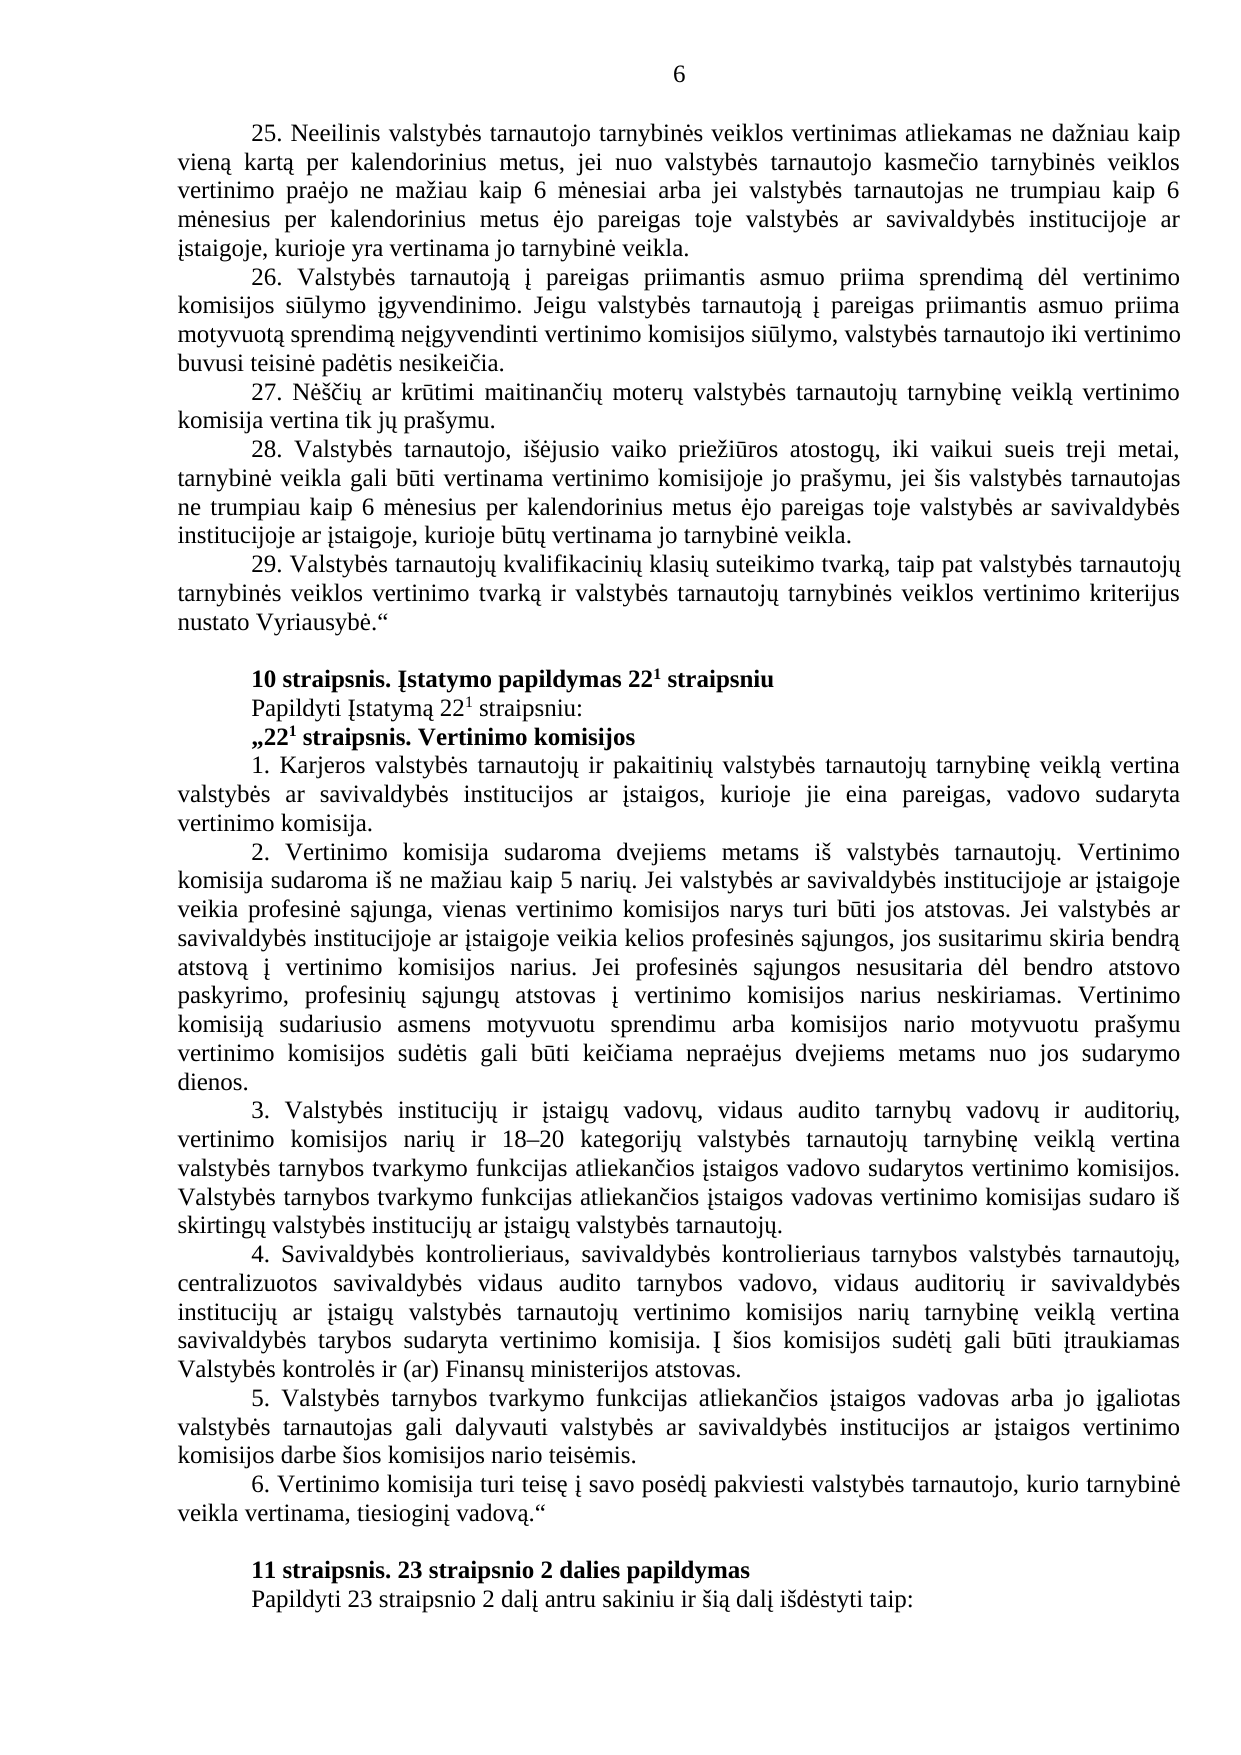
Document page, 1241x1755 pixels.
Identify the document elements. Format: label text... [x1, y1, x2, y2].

text 4. Savivaldybės kontrolieriaus, savivaldybės kontrolieriaus tarnybos valstybės tarnautojų, centralizuotos savivaldybės vidaus audito tarnybos vadovo, vidaus auditorių ir savivaldybės institucijų ar įstaigų valstybės tarnautojų vertinimo komisijos narių tarnybinę veiklą vertina savivaldybės tarybos sudaryta vertinimo komisija. Į šios komisijos sudėtį gali būti įtraukiamas Valstybės kontrolės ir (ar) Finansų ministerijos atstovas. [177, 1239, 1181, 1383]
text 28. Valstybės tarnautojo, išėjusio vaiko priežiūros atostogų, iki vaikui sueis treji metai, tarnybinė veikla gali būti vertinama vertinimo komisijoje jo prašymu, jei šis valstybės tarnautojas ne trumpiau kaip 6 mėnesius per kalendorinius metus ėjo pareigas toje valstybės ar savivaldybės institucijoje ar įstaigoje, kurioje būtų vertinama jo tarnybinė veikla. [177, 434, 1181, 549]
text 5. Valstybės tarnybos tvarkymo funkcijas atliekančios įstaigos vadovas arba jo įgaliotas valstybės tarnautojas gali dalyvauti valstybės ar savivaldybės institucijos ar įstaigos vertinimo komisijos darbe šios komisijos nario teisėmis. [177, 1383, 1181, 1469]
text „221 straipsnis. Vertinimo komisijos [177, 722, 1181, 751]
text 2. Vertinimo komisija sudaroma dvejiems metams iš valstybės tarnautojų. Vertinimo komisija sudaroma iš ne mažiau kaip 5 narių. Jei valstybės ar savivaldybės institucijoje ar įstaigoje veikia profesinė sąjunga, vienas vertinimo komisijos narys turi būti jos atstovas. Jei valstybės ar savivaldybės institucijoje ar įstaigoje veikia kelios profesinės sąjungos, jos susitarimu skiria bendrą atstovą į vertinimo komisijos narius. Jei profesinės sąjungos nesusitaria dėl bendro atstovo paskyrimo, profesinių sąjungų atstovas į vertinimo komisijos narius neskiriamas. Vertinimo komisiją sudariusio asmens motyvuotu sprendimu arba komisijos nario motyvuotu prašymu vertinimo komisijos sudėtis gali būti keičiama nepraėjus dvejiems metams nuo jos sudarymo dienos. [177, 837, 1181, 1096]
text 6. Vertinimo komisija turi teisę į savo posėdį pakviesti valstybės tarnautojo, kurio tarnybinė veikla vertinama, tiesioginį vadovą.“ [177, 1469, 1181, 1527]
text 11 straipsnis. 23 straipsnio 2 dalies papildymas [177, 1556, 1181, 1584]
text 10 straipsnis. Įstatymo papildymas 221 straipsniu [177, 664, 1181, 693]
text 3. Valstybės institucijų ir įstaigų vadovų, vidaus audito tarnybų vadovų ir auditorių, vertinimo komisijos narių ir 18–20 kategorijų valstybės tarnautojų tarnybinę veiklą vertina valstybės tarnybos tvarkymo funkcijas atliekančios įstaigos vadovo sudarytos vertinimo komisijos. Valstybės tarnybos tvarkymo funkcijas atliekančios įstaigos vadovas vertinimo komisijas sudaro iš skirtingų valstybės institucijų ar įstaigų valstybės tarnautojų. [177, 1096, 1181, 1239]
text 26. Valstybės tarnautoją į pareigas priimantis asmuo priima sprendimą dėl vertinimo komisijos siūlymo įgyvendinimo. Jeigu valstybės tarnautoją į pareigas priimantis asmuo priima motyvuotą sprendimą neįgyvendinti vertinimo komisijos siūlymo, valstybės tarnautojo iki vertinimo buvusi teisinė padėtis nesikeičia. [177, 262, 1181, 377]
text 25. Neeilinis valstybės tarnautojo tarnybinės veiklos vertinimas atliekamas ne dažniau kaip vieną kartą per kalendorinius metus, jei nuo valstybės tarnautojo kasmečio tarnybinės veiklos vertinimo praėjo ne mažiau kaip 6 mėnesiai arba jei valstybės tarnautojas ne trumpiau kaip 6 mėnesius per kalendorinius metus ėjo pareigas toje valstybės ar savivaldybės institucijoje ar įstaigoje, kurioje yra vertinama jo tarnybinė veikla. [177, 118, 1181, 262]
text Papildyti Įstatymą 221 straipsniu: [177, 693, 1181, 722]
text Papildyti 23 straipsnio 2 dalį antru sakiniu ir šią dalį išdėstyti taip: [177, 1584, 1181, 1613]
text 29. Valstybės tarnautojų kvalifikacinių klasių suteikimo tvarką, taip pat valstybės tarnautojų tarnybinės veiklos vertinimo tvarką ir valstybės tarnautojų tarnybinės veiklos vertinimo kriterijus nustato Vyriausybė.“ [177, 549, 1181, 636]
text 1. Karjeros valstybės tarnautojų ir pakaitinių valstybės tarnautojų tarnybinę veiklą vertina valstybės ar savivaldybės institucijos ar įstaigos, kurioje jie eina pareigas, vadovo sudaryta vertinimo komisija. [177, 751, 1181, 837]
text 27. Nėščių ar krūtimi maitinančių moterų valstybės tarnautojų tarnybinę veiklą vertinimo komisija vertina tik jų prašymu. [177, 377, 1181, 434]
